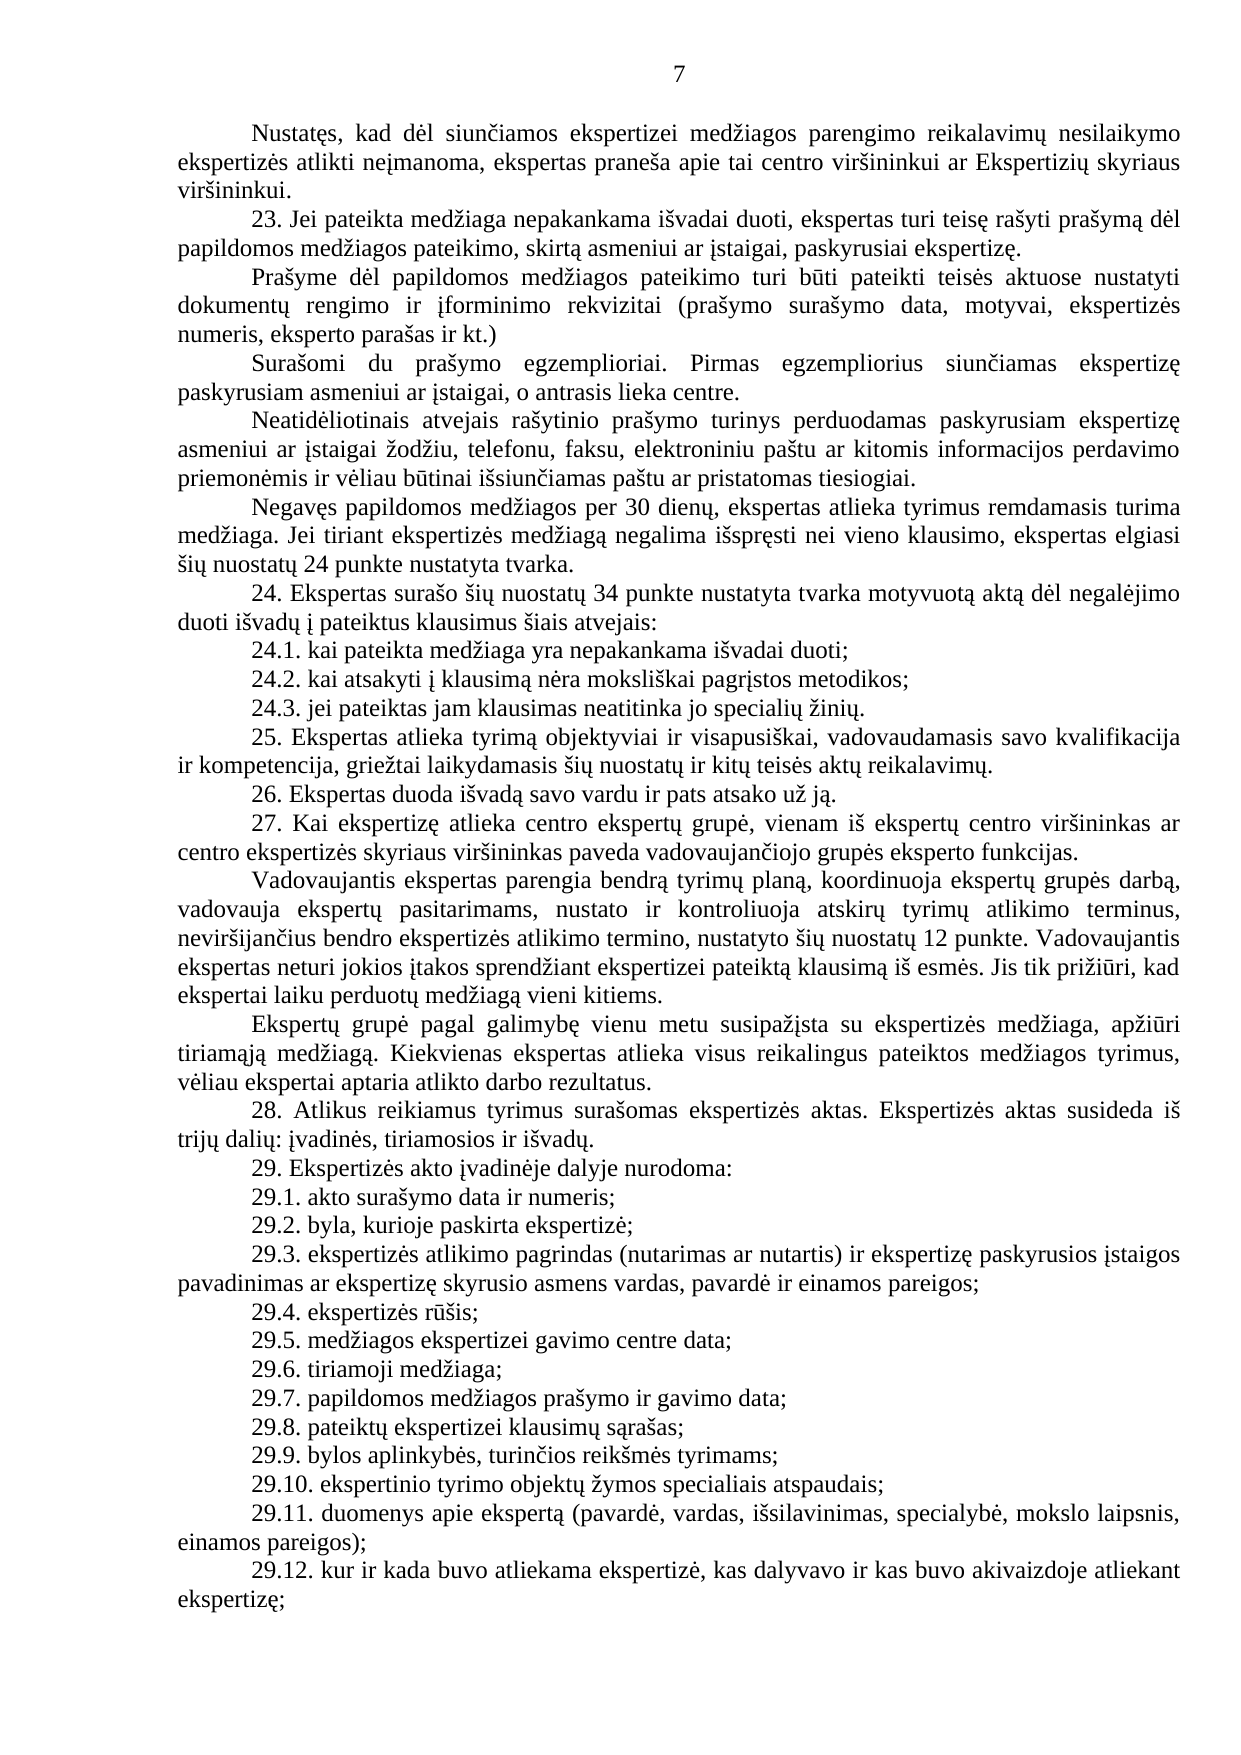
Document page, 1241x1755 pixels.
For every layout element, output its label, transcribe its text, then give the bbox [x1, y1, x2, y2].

text 29.1. akto surašymo data ir numeris; [177, 1182, 1181, 1211]
text Nustatęs, kad dėl siunčiamos ekspertizei medžiagos parengimo reikalavimų nesilaikymo ekspertizės atlikti neįmanoma, ekspertas praneša apie tai centro viršininkui ar Ekspertizių skyriaus viršininkui. [177, 118, 1181, 204]
text 29.4. ekspertizės rūšis; [177, 1297, 1181, 1326]
text 29.5. medžiagos ekspertizei gavimo centre data; [177, 1326, 1181, 1354]
text 23. Jei pateikta medžiaga nepakankama išvadai duoti, ekspertas turi teisę rašyti prašymą dėl papildomos medžiagos pateikimo, skirtą asmeniui ar įstaigai, paskyrusiai ekspertizę. [177, 204, 1181, 262]
text 29. Ekspertizės akto įvadinėje dalyje nurodoma: [177, 1153, 1181, 1182]
text 29.11. duomenys apie ekspertą (pavardė, vardas, išsilavinimas, specialybė, mokslo laipsnis, einamos pareigos); [177, 1498, 1181, 1556]
text 29.7. papildomos medžiagos prašymo ir gavimo data; [177, 1383, 1181, 1412]
text 25. Ekspertas atlieka tyrimą objektyviai ir visapusiškai, vadovaudamasis savo kvalifikacija ir kompetencija, griežtai laikydamasis šių nuostatų ir kitų teisės aktų reikalavimų. [177, 722, 1181, 779]
text 29.6. tiriamoji medžiaga; [177, 1354, 1181, 1383]
text 24.3. jei pateiktas jam klausimas neatitinka jo specialių žinių. [177, 693, 1181, 722]
text 29.12. kur ir kada buvo atliekama ekspertizė, kas dalyvavo ir kas buvo akivaizdoje atliekant ekspertizę; [177, 1556, 1181, 1613]
text 29.8. pateiktų ekspertizei klausimų sąrašas; [177, 1412, 1181, 1441]
text 29.2. byla, kurioje paskirta ekspertizė; [177, 1211, 1181, 1239]
text Vadovaujantis ekspertas parengia bendrą tyrimų planą, koordinuoja ekspertų grupės darbą, vadovauja ekspertų pasitarimams, nustato ir kontroliuoja atskirų tyrimų atlikimo terminus, neviršijančius bendro ekspertizės atlikimo termino, nustatyto šių nuostatų 12 punkte. Vadovaujantis ekspertas neturi jokios įtakos sprendžiant ekspertizei pateiktą klausimą iš esmės. Jis tik prižiūri, kad ekspertai laiku perduotų medžiagą vieni kitiems. [177, 866, 1181, 1009]
text 29.10. ekspertinio tyrimo objektų žymos specialiais atspaudais; [177, 1469, 1181, 1498]
text 29.3. ekspertizės atlikimo pagrindas (nutarimas ar nutartis) ir ekspertizę paskyrusios įstaigos pavadinimas ar ekspertizę skyrusio asmens vardas, pavardė ir einamos pareigos; [177, 1239, 1181, 1297]
text Negavęs papildomos medžiagos per 30 dienų, ekspertas atlieka tyrimus remdamasis turima medžiaga. Jei tiriant ekspertizės medžiagą negalima išspręsti nei vieno klausimo, ekspertas elgiasi šių nuostatų 24 punkte nustatyta tvarka. [177, 492, 1181, 578]
text 29.9. bylos aplinkybės, turinčios reikšmės tyrimams; [177, 1441, 1181, 1469]
text 24.2. kai atsakyti į klausimą nėra moksliškai pagrįstos metodikos; [177, 664, 1181, 693]
text Ekspertų grupė pagal galimybę vienu metu susipažįsta su ekspertizės medžiaga, apžiūri tiriamąją medžiagą. Kiekvienas ekspertas atlieka visus reikalingus pateiktos medžiagos tyrimus, vėliau ekspertai aptaria atlikto darbo rezultatus. [177, 1009, 1181, 1096]
text 24. Ekspertas surašo šių nuostatų 34 punkte nustatyta tvarka motyvuotą aktą dėl negalėjimo duoti išvadų į pateiktus klausimus šiais atvejais: [177, 578, 1181, 636]
text Neatidėliotinais atvejais rašytinio prašymo turinys perduodamas paskyrusiam ekspertizę asmeniui ar įstaigai žodžiu, telefonu, faksu, elektroniniu paštu ar kitomis informacijos perdavimo priemonėmis ir vėliau būtinai išsiunčiamas paštu ar pristatomas tiesiogiai. [177, 406, 1181, 492]
text Surašomi du prašymo egzemplioriai. Pirmas egzempliorius siunčiamas ekspertizę paskyrusiam asmeniui ar įstaigai, o antrasis lieka centre. [177, 348, 1181, 406]
text 28. Atlikus reikiamus tyrimus surašomas ekspertizės aktas. Ekspertizės aktas susideda iš trijų dalių: įvadinės, tiriamosios ir išvadų. [177, 1096, 1181, 1153]
text Prašyme dėl papildomos medžiagos pateikimo turi būti pateikti teisės aktuose nustatyti dokumentų rengimo ir įforminimo rekvizitai (prašymo surašymo data, motyvai, ekspertizės numeris, eksperto parašas ir kt.) [177, 262, 1181, 348]
text 27. Kai ekspertizę atlieka centro ekspertų grupė, vienam iš ekspertų centro viršininkas ar centro ekspertizės skyriaus viršininkas paveda vadovaujančiojo grupės eksperto funkcijas. [177, 808, 1181, 866]
text 24.1. kai pateikta medžiaga yra nepakankama išvadai duoti; [177, 636, 1181, 664]
text 26. Ekspertas duoda išvadą savo vardu ir pats atsako už ją. [177, 779, 1181, 808]
